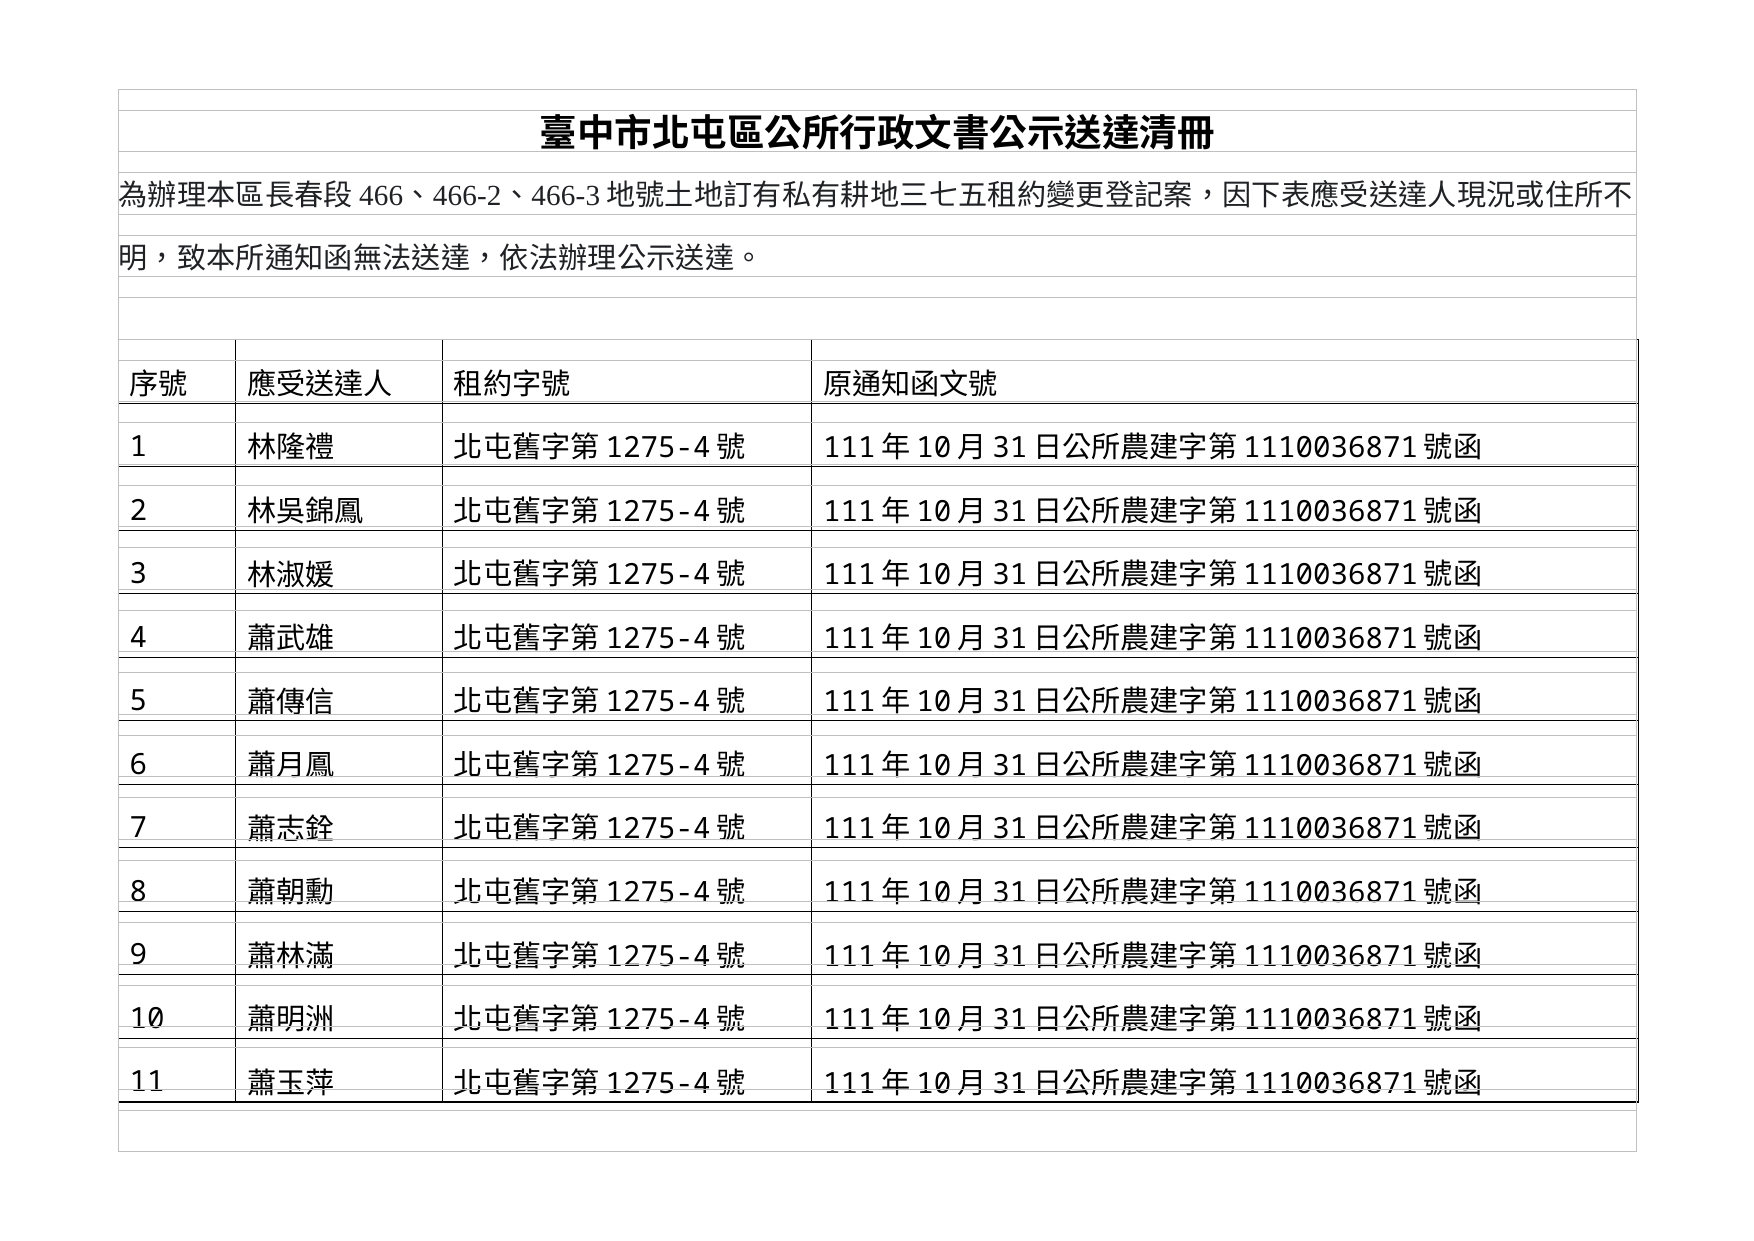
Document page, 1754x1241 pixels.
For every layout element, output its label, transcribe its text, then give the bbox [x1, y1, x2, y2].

table_header 原通知函文號 [812, 361, 1636, 401]
table_cell 北屯舊字第1275-4號 [443, 486, 811, 526]
table_cell [119, 404, 235, 422]
table_cell [119, 658, 235, 672]
table_cell 北屯舊字第1275-4號 [443, 673, 811, 714]
table_cell [812, 840, 1636, 847]
table_cell [119, 912, 235, 922]
table_cell [443, 594, 811, 610]
table_cell 蕭明洲 [236, 1027, 442, 1038]
table_cell 10 [119, 975, 235, 985]
text [119, 90, 1636, 110]
table_cell [119, 715, 235, 720]
table_cell 林吳錦鳳 [236, 486, 442, 526]
table_cell [443, 912, 811, 922]
table_cell 北屯舊字第1275-4號 [443, 611, 811, 651]
table_cell [443, 652, 811, 657]
table_cell [443, 721, 811, 735]
table_cell 10 [153, 1013, 160, 1026]
table_cell 111年10月31日公所農建字第1110036871號函 [812, 548, 1636, 589]
table_cell 11 [119, 1039, 235, 1047]
table_cell 9 [119, 923, 235, 964]
table_cell 蕭明洲 [236, 986, 442, 1026]
table_cell 7 [119, 798, 235, 839]
table_cell [236, 594, 442, 610]
table_cell [119, 965, 235, 974]
table_cell [236, 848, 442, 860]
table_cell 蕭林滿 [236, 923, 442, 964]
table_cell 北屯舊字第1275-4號 [443, 548, 811, 589]
table_header [236, 340, 442, 360]
table_cell 北屯舊字第1275-4號 [443, 1048, 811, 1089]
table_cell [812, 715, 1636, 720]
text 臺中市北屯區公所行政文書公示送達清冊 [119, 111, 1636, 151]
table_cell [812, 652, 1636, 657]
table_cell [119, 785, 235, 797]
table_cell [812, 721, 1636, 735]
table_header [119, 340, 235, 360]
table_cell 111年10月31日公所農建字第1110036871號函 [812, 1027, 1636, 1038]
table_cell 111年10月31日公所農建字第1110036871號函 [812, 861, 1636, 901]
table_cell [443, 531, 811, 547]
table_cell 蕭玉萍 [236, 1090, 442, 1101]
table_cell [236, 965, 442, 974]
table_cell [119, 467, 235, 485]
table_cell 8 [119, 861, 235, 901]
table_cell 2 [119, 486, 235, 526]
table_cell 111年10月31日公所農建字第1110036871號函 [812, 1048, 1636, 1089]
table_cell 111年10月31日公所農建字第1110036871號函 [812, 798, 1636, 839]
table_cell 3 [119, 548, 235, 589]
table_cell [812, 848, 1636, 860]
table_cell 林淑媛 [236, 548, 442, 589]
table_cell 6 [119, 736, 235, 776]
table_cell 10 [119, 986, 235, 1026]
table_cell 北屯舊字第1275-4號 [443, 798, 811, 839]
table_cell 蕭朝勳 [236, 861, 442, 901]
table_cell [119, 840, 235, 847]
table_cell 111年10月31日公所農建字第1110036871號函 [812, 486, 1636, 526]
table_cell [236, 840, 442, 847]
text 為辦理本區長春段466、466-2、466-3地號土地訂有私有耕地三七五租約變更登記案，因下表應受送達人現況或住所不 [119, 173, 1636, 214]
table_cell 北屯舊字第1275-4號 [443, 423, 811, 464]
table_cell 北屯舊字第1275-4號 [443, 975, 811, 985]
table_cell 111年10月31日公所農建字第1110036871號函 [812, 975, 1636, 985]
table_cell 111年10月31日公所農建字第1110036871號函 [812, 673, 1636, 714]
table_cell [443, 965, 811, 974]
table_cell [236, 902, 442, 911]
table_cell 蕭武雄 [236, 611, 442, 651]
table_cell 蕭明洲 [236, 975, 442, 985]
table_cell [236, 721, 442, 735]
table_cell [236, 912, 442, 922]
table_cell [812, 404, 1636, 422]
table_cell [119, 721, 235, 735]
text [119, 215, 1636, 235]
table_cell 蕭明洲 [325, 1014, 330, 1026]
table_cell [812, 658, 1636, 672]
table_cell [443, 658, 811, 672]
table_cell 111年10月31日公所農建字第1110036871號函 [812, 1090, 1636, 1101]
table_cell [443, 467, 811, 485]
table_cell 111年10月31日公所農建字第1110036871號函 [812, 986, 1636, 1026]
table_cell [119, 531, 235, 547]
table_cell [236, 531, 442, 547]
table_cell [119, 848, 235, 860]
table_cell [236, 467, 442, 485]
table_cell [443, 840, 811, 847]
table_cell 蕭玉萍 [236, 1039, 442, 1047]
table_cell 北屯舊字第1275-4號 [443, 1039, 811, 1047]
text 明，致本所通知函無法送達，依法辦理公示送達。 [119, 236, 1636, 276]
table_cell [119, 652, 235, 657]
table_cell [812, 531, 1636, 547]
table_cell [236, 715, 442, 720]
table_cell 蕭玉萍 [236, 1048, 442, 1089]
table_cell 11 [119, 1048, 235, 1089]
table_header 應受送達人 [236, 361, 442, 401]
table_cell 北屯舊字第1275-4號 [443, 1090, 811, 1101]
table_cell 北屯舊字第1275-4號 [443, 736, 811, 776]
table_cell [443, 848, 811, 860]
table_cell 林隆禮 [236, 423, 442, 464]
table_cell 北屯舊字第1275-4號 [443, 986, 811, 1026]
table_header [443, 340, 811, 360]
table_cell 北屯舊字第1275-4號 [443, 861, 811, 901]
table_cell 蕭月鳳 [236, 736, 442, 776]
table_cell 111年10月31日公所農建字第1110036871號函 [812, 923, 1636, 964]
table_cell [812, 777, 1636, 784]
table_cell [443, 785, 811, 797]
table_cell 北屯舊字第1275-4號 [443, 1027, 811, 1038]
table_cell 1 [119, 423, 235, 464]
table_cell [443, 404, 811, 422]
table_cell [236, 658, 442, 672]
table_cell [443, 777, 811, 784]
table_cell 北屯舊字第1275-4號 [443, 923, 811, 964]
table_cell [443, 715, 811, 720]
table_cell [812, 785, 1636, 797]
table_cell 10 [119, 1027, 235, 1038]
table_cell [443, 902, 811, 911]
table_cell [812, 594, 1636, 610]
table_cell 4 [119, 611, 235, 651]
table_cell [812, 902, 1636, 911]
table_cell [119, 777, 235, 784]
table_cell 111年10月31日公所農建字第1110036871號函 [812, 736, 1636, 776]
table_cell 11 [119, 1090, 235, 1101]
table_cell 111年10月31日公所農建字第1110036871號函 [812, 423, 1636, 464]
table_cell [236, 777, 442, 784]
table_cell [236, 785, 442, 797]
table_header 序號 [119, 361, 235, 401]
table_header [812, 340, 1636, 360]
table_cell 蕭傳信 [236, 673, 442, 714]
table_cell [812, 467, 1636, 485]
text [119, 152, 1636, 172]
table_cell 111年10月31日公所農建字第1110036871號函 [812, 611, 1636, 651]
table_cell [236, 652, 442, 657]
table_cell 蕭志銓 [236, 798, 442, 839]
table_cell [119, 594, 235, 610]
table_cell [119, 902, 235, 911]
table_cell 111年10月31日公所農建字第1110036871號函 [812, 1039, 1636, 1047]
table_cell 5 [119, 673, 235, 714]
table_cell 10 [151, 1009, 158, 1022]
table_cell [236, 404, 442, 422]
table_cell [812, 912, 1636, 922]
table_cell [812, 965, 1636, 974]
table_header 租約字號 [443, 361, 811, 401]
